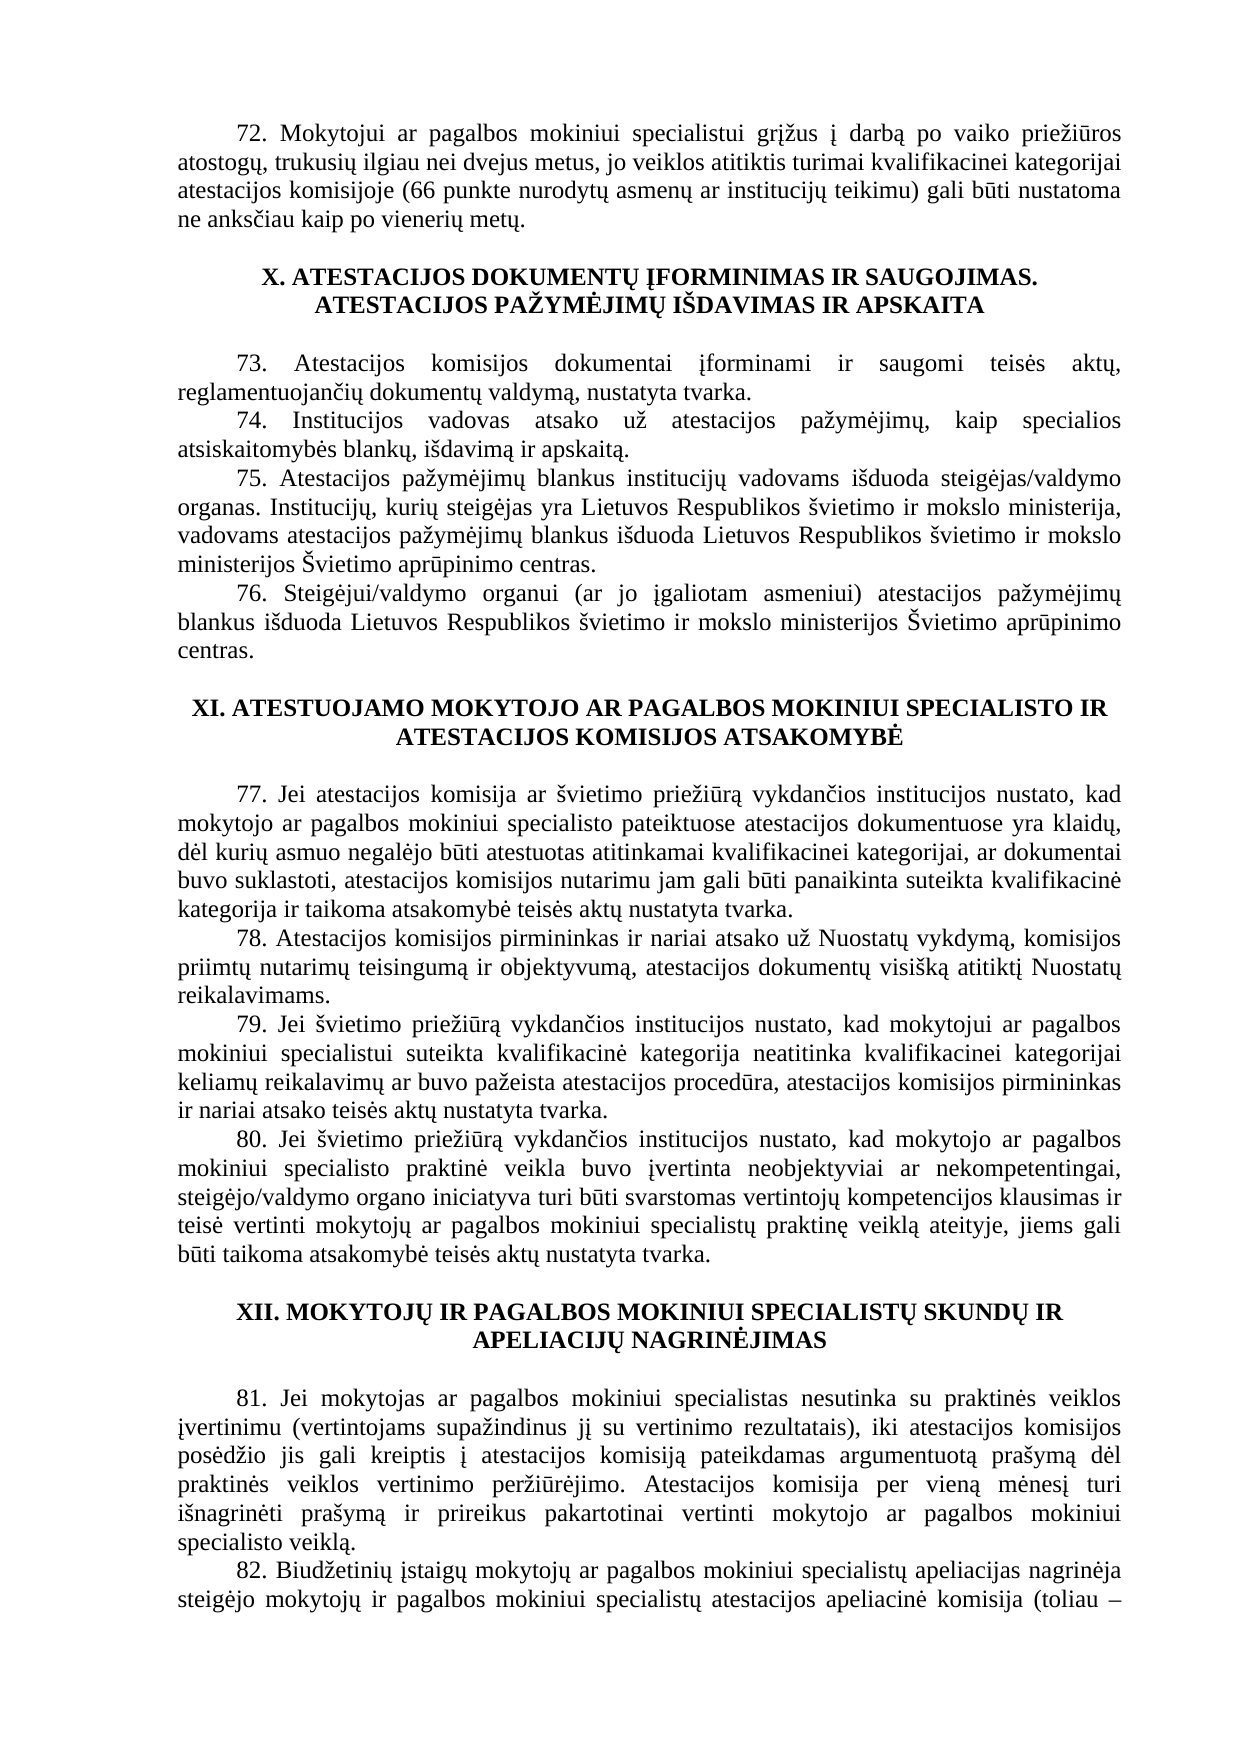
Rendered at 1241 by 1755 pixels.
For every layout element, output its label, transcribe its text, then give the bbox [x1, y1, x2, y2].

text X. ATESTACIJOS DOKUMENTŲ ĮFORMINIMAS IR SAUGOJIMAS. ATESTACIJOS PAŽYMĖJIMŲ IŠDAVIMAS IR APSKAITA [177, 262, 1122, 319]
text 82. Biudžetinių įstaigų mokytojų ar pagalbos mokiniui specialistų apeliacijas nagrinėja steigėjo mokytojų ir pagalbos mokiniui specialistų atestacijos apeliacinė komisija (toliau – [177, 1556, 1122, 1613]
text 76. Steigėjui/valdymo organui (ar jo įgaliotam asmeniui) atestacijos pažymėjimų blankus išduoda Lietuvos Respublikos švietimo ir mokslo ministerijos Švietimo aprūpinimo centras. [177, 578, 1122, 664]
text 79. Jei švietimo priežiūrą vykdančios institucijos nustato, kad mokytojui ar pagalbos mokiniui specialistui suteikta kvalifikacinė kategorija neatitinka kvalifikacinei kategorijai keliamų reikalavimų ar buvo pažeista atestacijos procedūra, atestacijos komisijos pirmininkas ir nariai atsako teisės aktų nustatyta tvarka. [177, 1009, 1122, 1124]
text 72. Mokytojui ar pagalbos mokiniui specialistui grįžus į darbą po vaiko priežiūros atostogų, trukusių ilgiau nei dvejus metus, jo veiklos atitiktis turimai kvalifikacinei kategorijai atestacijos komisijoje (66 punkte nurodytų asmenų ar institucijų teikimu) gali būti nustatoma ne anksčiau kaip po vienerių metų. [177, 118, 1122, 233]
text 74. Institucijos vadovas atsako už atestacijos pažymėjimų, kaip specialios atsiskaitomybės blankų, išdavimą ir apskaitą. [177, 406, 1122, 463]
text 80. Jei švietimo priežiūrą vykdančios institucijos nustato, kad mokytojo ar pagalbos mokiniui specialisto praktinė veikla buvo įvertinta neobjektyviai ar nekompetentingai, steigėjo/valdymo organo iniciatyva turi būti svarstomas vertintojų kompetencijos klausimas ir teisė vertinti mokytojų ar pagalbos mokiniui specialistų praktinę veiklą ateityje, jiems gali būti taikoma atsakomybė teisės aktų nustatyta tvarka. [177, 1124, 1122, 1268]
text XI. ATESTUOJAMO MOKYTOJO AR PAGALBOS MOKINIUI SPECIALISTO IR ATESTACIJOS KOMISIJOS ATSAKOMYBĖ [177, 693, 1122, 751]
text XII. MOKYTOJŲ IR PAGALBOS MOKINIUI SPECIALISTŲ SKUNDŲ IR APELIACIJŲ NAGRINĖJIMAS [177, 1297, 1122, 1354]
text 77. Jei atestacijos komisija ar švietimo priežiūrą vykdančios institucijos nustato, kad mokytojo ar pagalbos mokiniui specialisto pateiktuose atestacijos dokumentuose yra klaidų, dėl kurių asmuo negalėjo būti atestuotas atitinkamai kvalifikacinei kategorijai, ar dokumentai buvo suklastoti, atestacijos komisijos nutarimu jam gali būti panaikinta suteikta kvalifikacinė kategorija ir taikoma atsakomybė teisės aktų nustatyta tvarka. [177, 779, 1122, 923]
text 73. Atestacijos komisijos dokumentai įforminami ir saugomi teisės aktų, reglamentuojančių dokumentų valdymą, nustatyta tvarka. [177, 348, 1122, 406]
text 81. Jei mokytojas ar pagalbos mokiniui specialistas nesutinka su praktinės veiklos įvertinimu (vertintojams supažindinus jį su vertinimo rezultatais), iki atestacijos komisijos posėdžio jis gali kreiptis į atestacijos komisiją pateikdamas argumentuotą prašymą dėl praktinės veiklos vertinimo peržiūrėjimo. Atestacijos komisija per vieną mėnesį turi išnagrinėti prašymą ir prireikus pakartotinai vertinti mokytojo ar pagalbos mokiniui specialisto veiklą. [177, 1383, 1122, 1556]
text 75. Atestacijos pažymėjimų blankus institucijų vadovams išduoda steigėjas/valdymo organas. Institucijų, kurių steigėjas yra Lietuvos Respublikos švietimo ir mokslo ministerija, vadovams atestacijos pažymėjimų blankus išduoda Lietuvos Respublikos švietimo ir mokslo ministerijos Švietimo aprūpinimo centras. [177, 463, 1122, 578]
text 78. Atestacijos komisijos pirmininkas ir nariai atsako už Nuostatų vykdymą, komisijos priimtų nutarimų teisingumą ir objektyvumą, atestacijos dokumentų visišką atitiktį Nuostatų reikalavimams. [177, 923, 1122, 1009]
